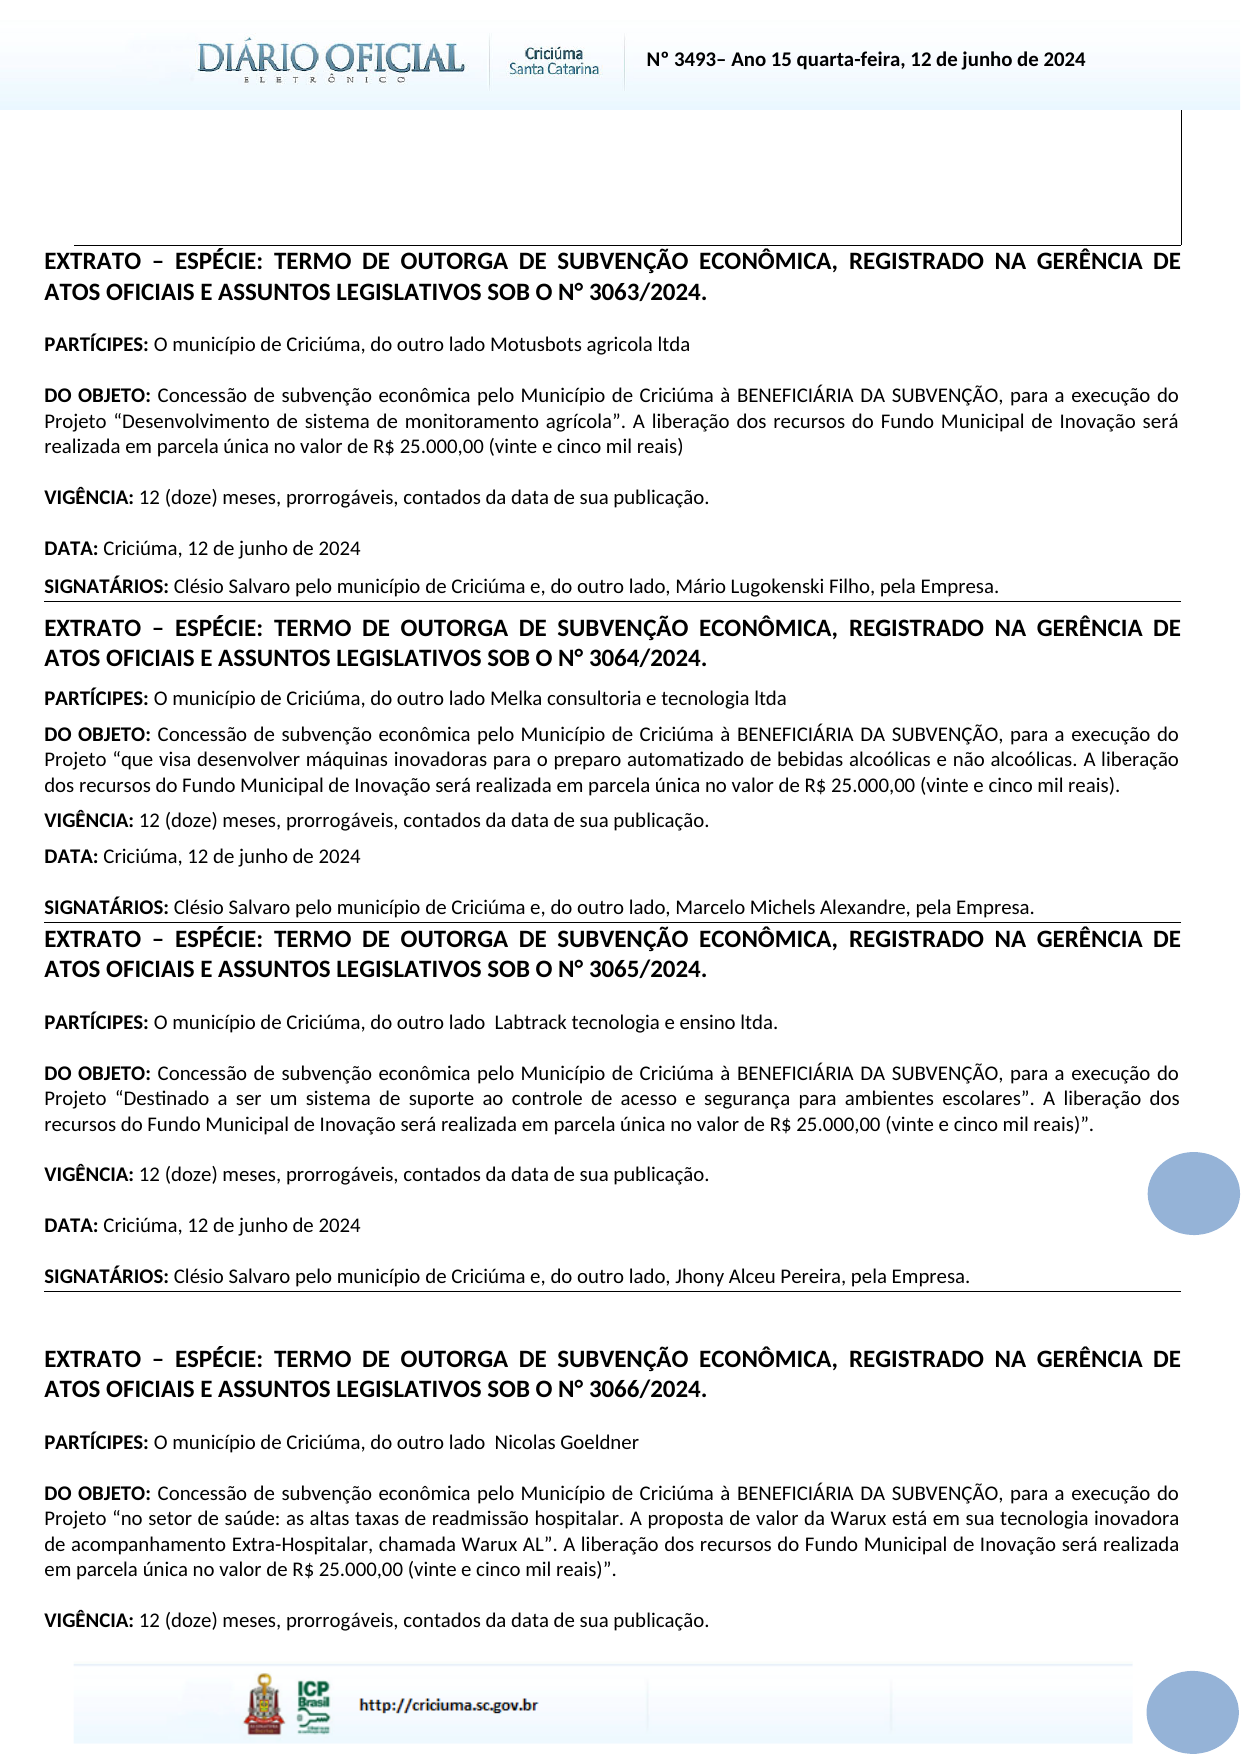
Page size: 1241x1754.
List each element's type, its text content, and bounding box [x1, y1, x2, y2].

text VIGÊNCIA: 12 (doze) meses, prorrogáveis, contados da data de sua publicação. [44, 484, 1181, 509]
text DATA: Criciúma, 12 de junho de 2024 [44, 535, 1181, 560]
text DO OBJETO: Concessão de subvenção econômica pelo Município de Criciúma à BENEFICIÁRIA DA SUBVENÇÃO, para a execução do Projeto “no setor de saúde: as altas taxas de readmissão hospitalar. A proposta de valor da Warux está em sua tecnologia inovadora de acompanhamento Extra-Hospitalar, chamada Warux AL”. A liberação dos recursos do Fundo Municipal de Inovação será realizada em parcela única no valor de R$ 25.000,00 (vinte e cinco mil reais)”. [44, 1480, 1181, 1582]
text VIGÊNCIA: 12 (doze) meses, prorrogáveis, contados da data de sua publicação. [44, 808, 1181, 833]
text SIGNATÁRIOS: Clésio Salvaro pelo município de Criciúma e, do outro lado, Jhony Alceu Pereira, pela Empresa. [44, 1263, 1181, 1291]
text PARTÍCIPES: O município de Criciúma, do outro lado Nicolas Goeldner [44, 1429, 1181, 1454]
text VIGÊNCIA: 12 (doze) meses, prorrogáveis, contados da data de sua publicação. [44, 1607, 1181, 1632]
text DATA: Criciúma, 12 de junho de 2024 [44, 1212, 1181, 1238]
text VIGÊNCIA: 12 (doze) meses, prorrogáveis, contados da data de sua publicação. [44, 1162, 1162, 1187]
text SIGNATÁRIOS: Clésio Salvaro pelo município de Criciúma e, do outro lado, Mário Lugokenski Filho, pela Empresa. [44, 573, 1181, 601]
text EXTRATO – ESPÉCIE: TERMO DE OUTORGA DE SUBVENÇÃO ECONÔMICA, REGISTRADO NA GERÊNCIA DE ATOS OFICIAIS E ASSUNTOS LEGISLATIVOS SOB O N° 3064/2024. [44, 612, 1181, 673]
text DO OBJETO: Concessão de subvenção econômica pelo Município de Criciúma à BENEFICIÁRIA DA SUBVENÇÃO, para a execução do Projeto “Destinado a ser um sistema de suporte ao controle de acesso e segurança para ambientes escolares”. A liberação dos recursos do Fundo Municipal de Inovação será realizada em parcela única no valor de R$ 25.000,00 (vinte e cinco mil reais)”. [44, 1060, 1181, 1136]
text DATA: Criciúma, 12 de junho de 2024 [44, 843, 1181, 869]
text EXTRATO – ESPÉCIE: TERMO DE OUTORGA DE SUBVENÇÃO ECONÔMICA, REGISTRADO NA GERÊNCIA DE ATOS OFICIAIS E ASSUNTOS LEGISLATIVOS SOB O N° 3063/2024. [44, 245, 1181, 306]
text PARTÍCIPES: O município de Criciúma, do outro lado Motusbots agricola ltda [44, 332, 1181, 357]
text EXTRATO – ESPÉCIE: TERMO DE OUTORGA DE SUBVENÇÃO ECONÔMICA, REGISTRADO NA GERÊNCIA DE ATOS OFICIAIS E ASSUNTOS LEGISLATIVOS SOB O N° 3066/2024. [44, 1343, 1181, 1404]
text DO OBJETO: Concessão de subvenção econômica pelo Município de Criciúma à BENEFICIÁRIA DA SUBVENÇÃO, para a execução do Projeto “Desenvolvimento de sistema de monitoramento agrícola”. A liberação dos recursos do Fundo Municipal de Inovação será realizada em parcela única no valor de R$ 25.000,00 (vinte e cinco mil reais) [44, 382, 1181, 459]
text EXTRATO – ESPÉCIE: TERMO DE OUTORGA DE SUBVENÇÃO ECONÔMICA, REGISTRADO NA GERÊNCIA DE ATOS OFICIAIS E ASSUNTOS LEGISLATIVOS SOB O N° 3065/2024. [44, 923, 1181, 984]
text PARTÍCIPES: O município de Criciúma, do outro lado Melka consultoria e tecnologia ltda [44, 686, 1181, 711]
text SIGNATÁRIOS: Clésio Salvaro pelo município de Criciúma e, do outro lado, Marcelo Michels Alexandre, pela Empresa. [44, 894, 1181, 922]
text PARTÍCIPES: O município de Criciúma, do outro lado Labtrack tecnologia e ensino ltda. [44, 1009, 1181, 1034]
text DO OBJETO: Concessão de subvenção econômica pelo Município de Criciúma à BENEFICIÁRIA DA SUBVENÇÃO, para a execução do Projeto “que visa desenvolver máquinas inovadoras para o preparo automatizado de bebidas alcoólicas e não alcoólicas. A liberação dos recursos do Fundo Municipal de Inovação será realizada em parcela única no valor de R$ 25.000,00 (vinte e cinco mil reais). [44, 721, 1181, 797]
